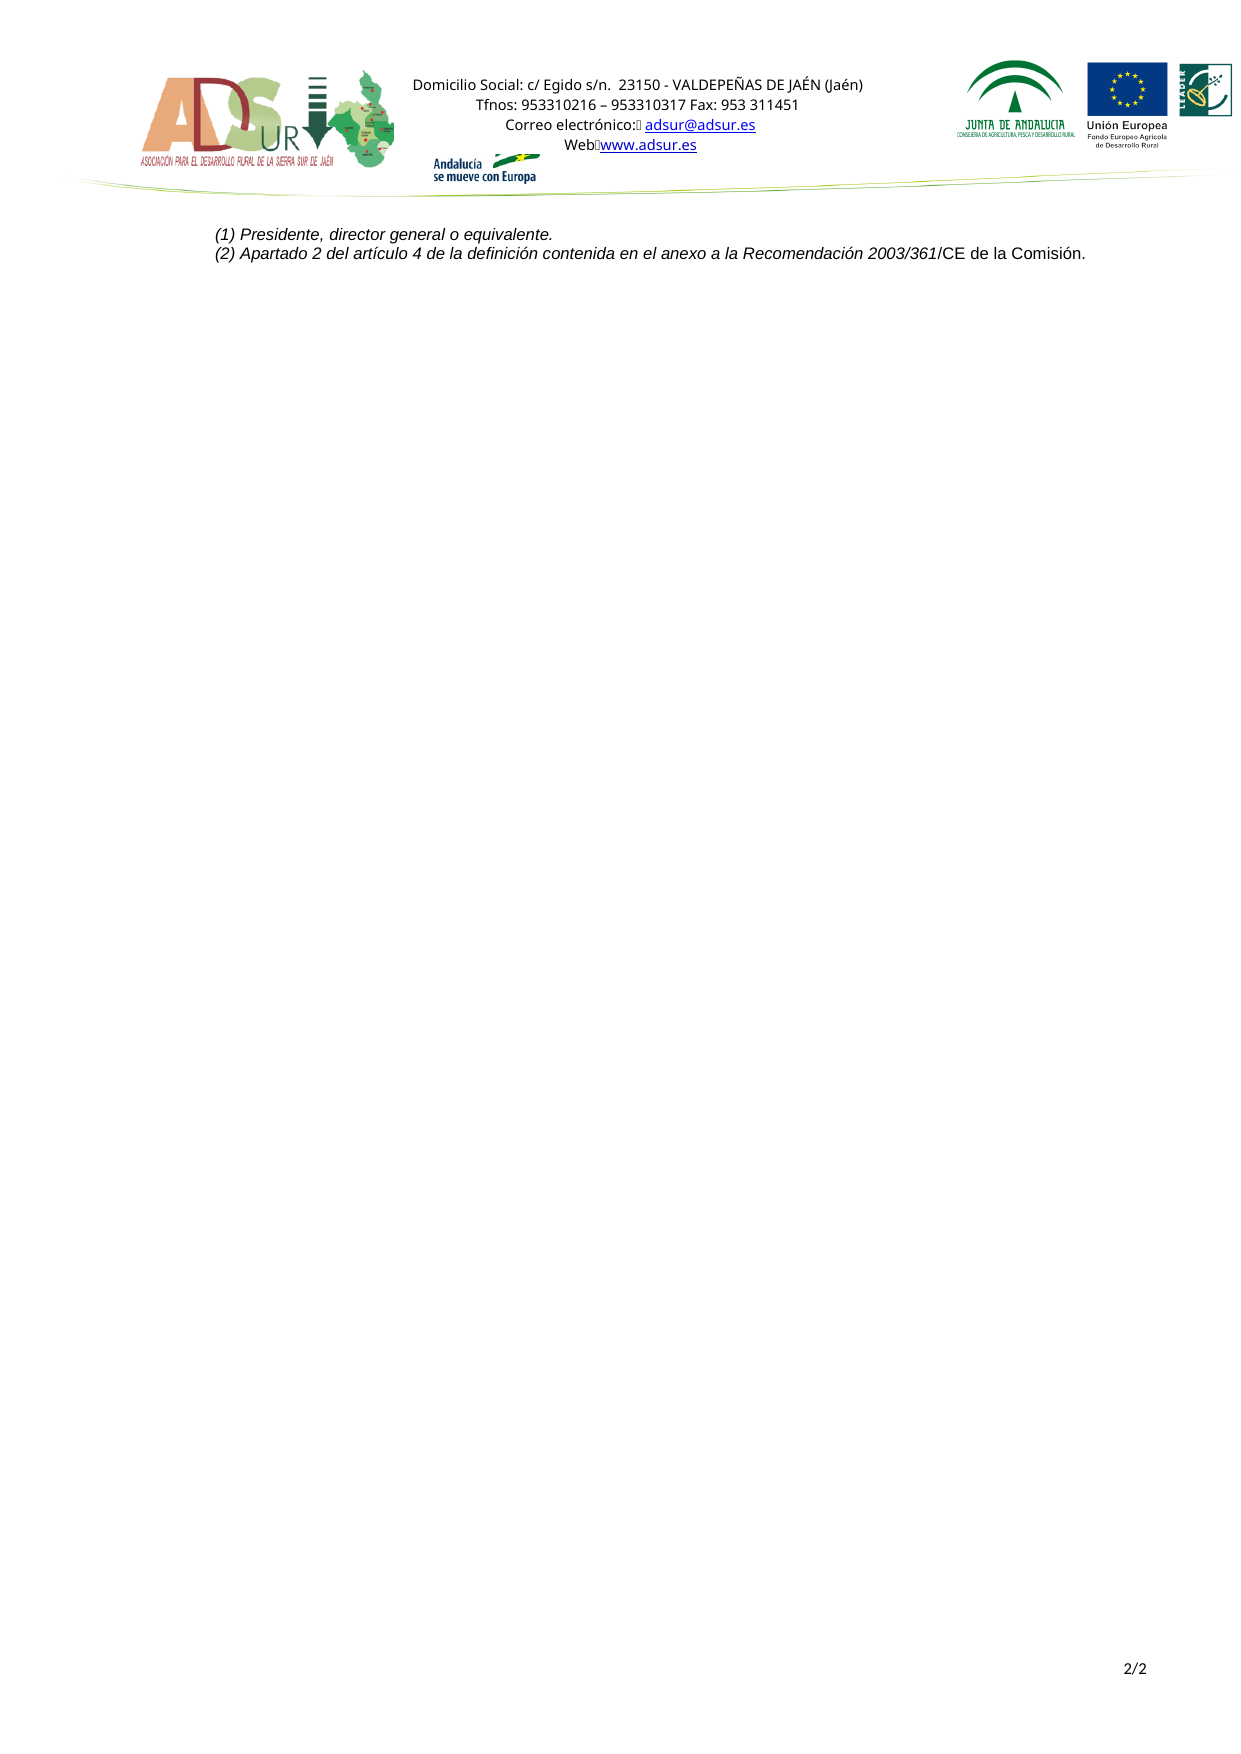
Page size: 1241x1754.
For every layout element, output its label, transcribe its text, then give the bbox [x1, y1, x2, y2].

picture [954, 57, 1077, 143]
text (1) Presidente, director general o equivalente. [215, 172, 1148, 243]
text (2) Apartado 2 del artículo 4 de la definición contenida en el anexo a la Recomendación 2003/361/CE de la Comisión. [215, 243, 1148, 263]
picture [57, 70, 1240, 223]
picture [1082, 57, 1235, 150]
